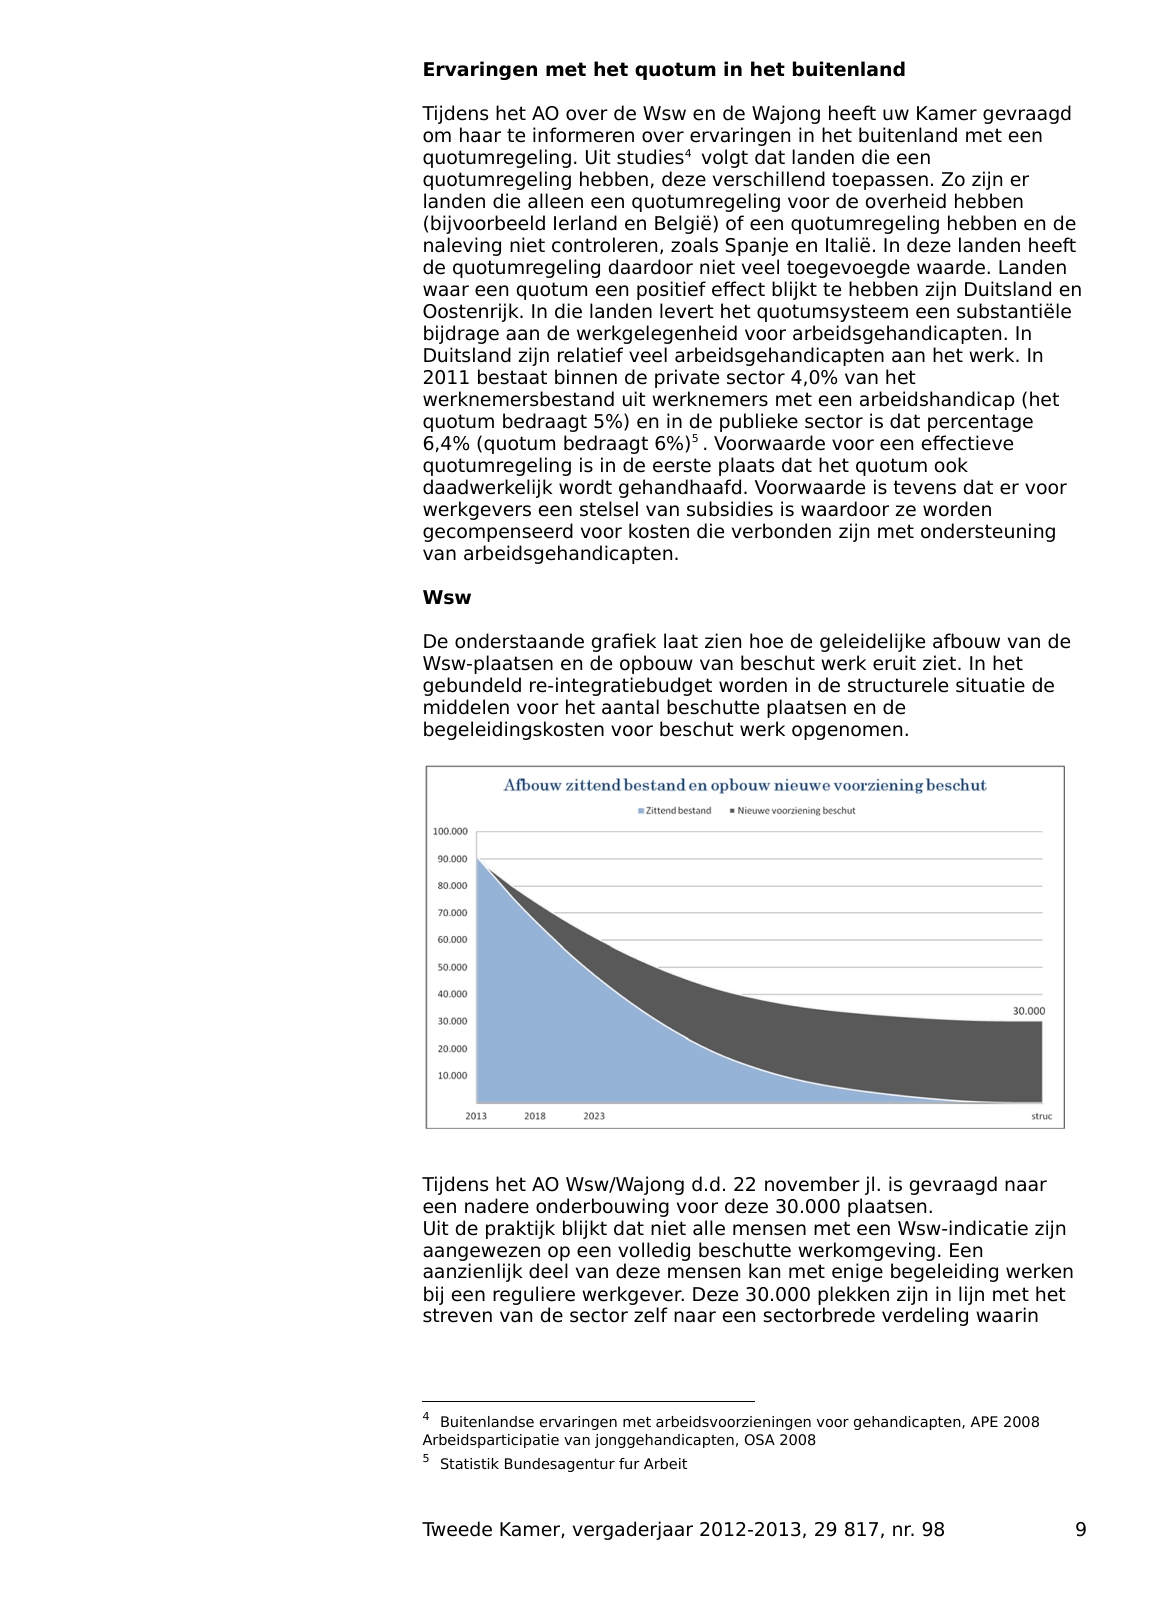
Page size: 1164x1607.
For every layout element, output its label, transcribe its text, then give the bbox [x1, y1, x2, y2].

text De onderstaande grafiek laat zien hoe de geleidelijke afbouw van de Wsw-plaatsen en de opbouw van beschut werk eruit ziet. In het gebundeld re-integratiebudget worden in de structurele situatie de middelen voor het aantal beschutte plaatsen en de begeleidingskosten voor beschut werk opgenomen. [422, 631, 1087, 741]
text Buitenlandse ervaringen met arbeidsvoorzieningen voor gehandicapten, APE 2008 [422, 1410, 1087, 1432]
subtitle Ervaringen met het quotum in het buitenland [422, 59, 1087, 81]
text Tijdens het AO Wsw/Wajong d.d. 22 november jl. is gevraagd naar een nadere onderbouwing voor deze 30.000 plaatsen. [422, 1173, 1087, 1217]
subtitle Wsw [422, 587, 1087, 609]
text Statistik Bundesagentur fur Arbeit [422, 1452, 1087, 1474]
text Arbeidsparticipatie van jonggehandicapten, OSA 2008 [422, 1432, 1087, 1449]
text Tijdens het AO over de Wsw en de Wajong heeft uw Kamer gevraagd om haar te informeren over ervaringen in het buitenland met een quotumregeling. Uit studies volgt dat landen die een quotumregeling hebben, deze verschillend toepassen. Zo zijn er landen die alleen een quotumregeling voor de overheid hebben (bijvoorbeeld Ierland en België) of een quotumregeling hebben en de naleving niet controleren, zoals Spanje en Italië. In deze landen heeft de quotumregeling daardoor niet veel toegevoegde waarde. Landen waar een quotum een positief effect blijkt te hebben zijn Duitsland en Oostenrijk. In die landen levert het quotumsysteem een substantiële bijdrage aan de werkgelegenheid voor arbeidsgehandicapten. In Duitsland zijn relatief veel arbeidsgehandicapten aan het werk. In 2011 bestaat binnen de private sector 4,0% van het werknemersbestand uit werknemers met een arbeidshandicap (het quotum bedraagt 5%) en in de publieke sector is dat percentage 6,4% (quotum bedraagt 6%). Voorwaarde voor een effectieve quotumregeling is in de eerste plaats dat het quotum ook daadwerkelijk wordt gehandhaafd. Voorwaarde is tevens dat er voor werkgevers een stelsel van subsidies is waardoor ze worden gecompenseerd voor kosten die verbonden zijn met ondersteuning van arbeidsgehandicapten. [422, 103, 1087, 565]
text Uit de praktijk blijkt dat niet alle mensen met een Wsw-indicatie zijn aangewezen op een volledig beschutte werkomgeving. Een aanzienlijk deel van deze mensen kan met enige begeleiding werken bij een reguliere werkgever. Deze 30.000 plekken zijn in lijn met het streven van de sector zelf naar een sectorbrede verdeling waarin [422, 1217, 1087, 1327]
picture [422, 763, 1067, 1130]
